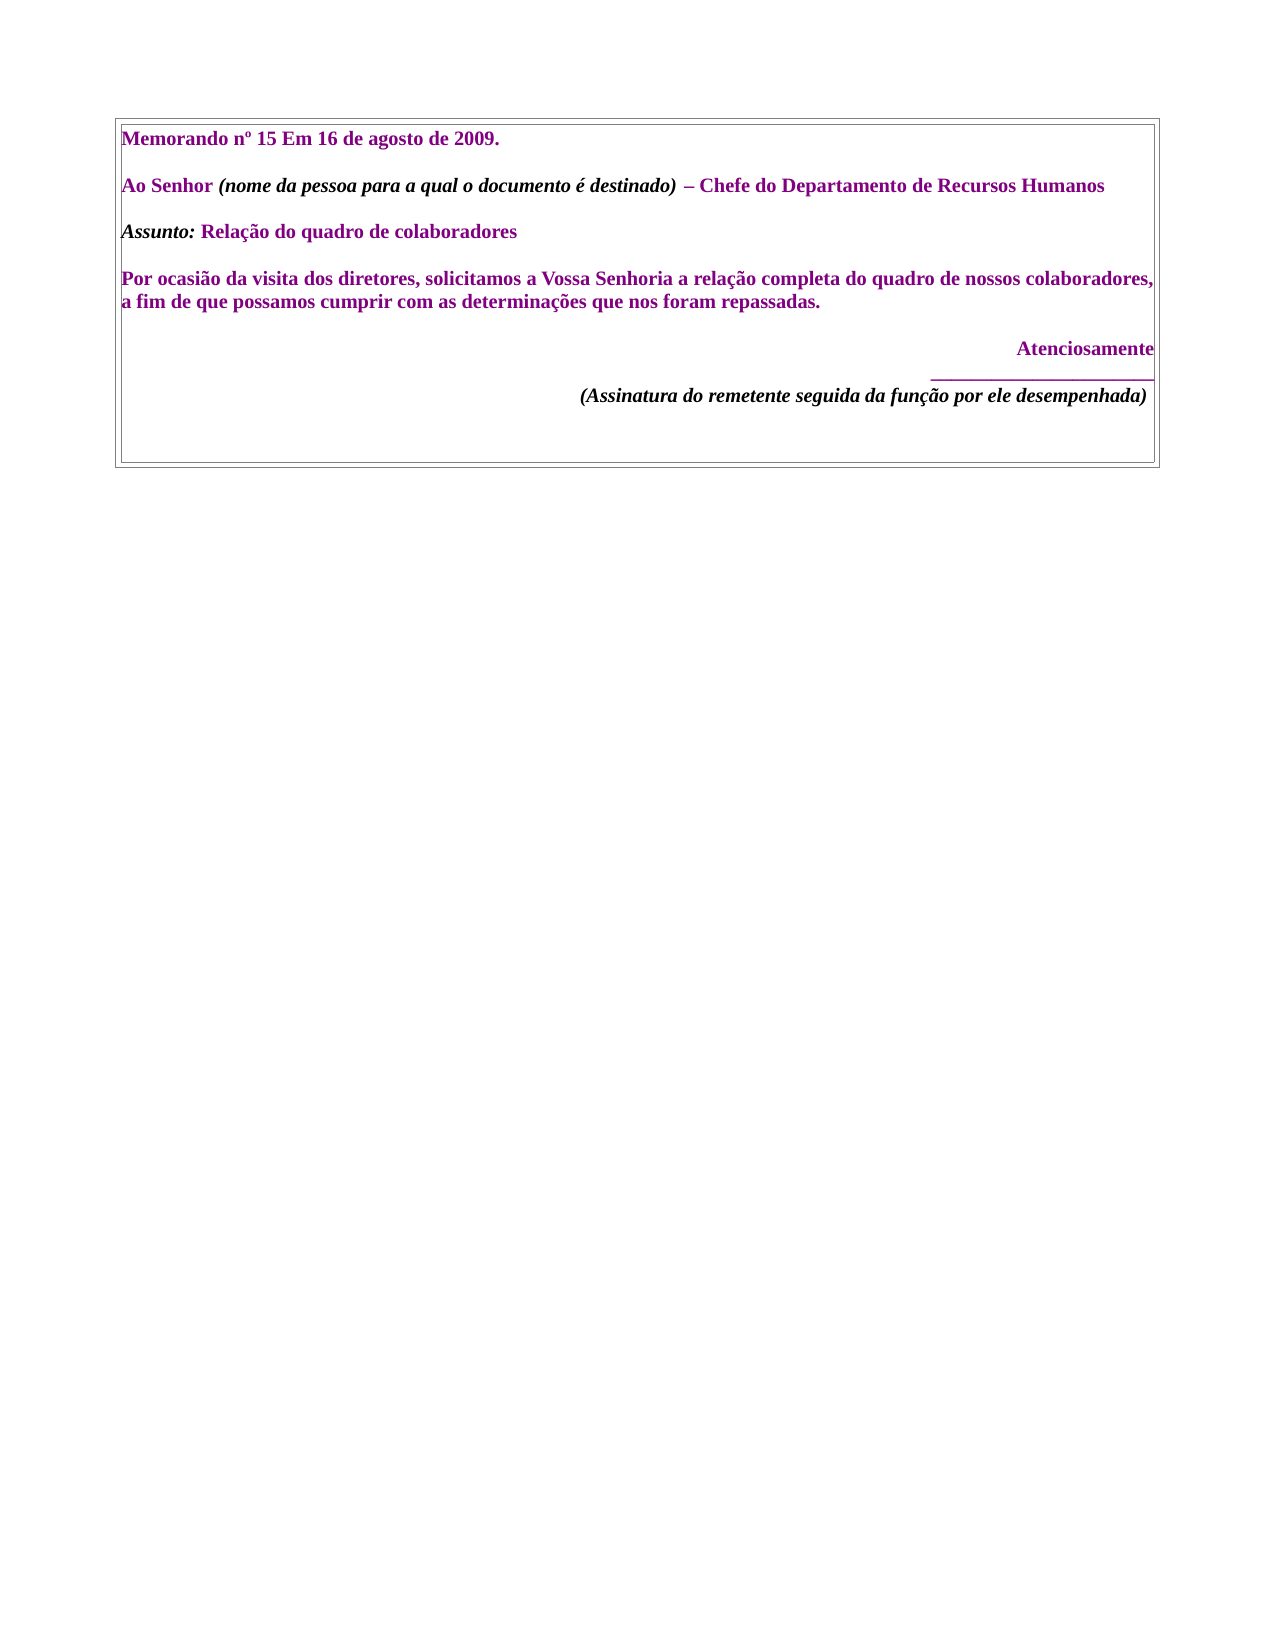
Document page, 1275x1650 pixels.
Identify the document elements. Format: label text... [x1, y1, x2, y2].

table_header Memorando nº 15 Em 16 de agosto de 2009. Ao Senhor (nome da pessoa para a qual o documento é destinado) – Chefe do Departamento de Recursos Humanos Assunto: Relação do quadro de colaboradores Por ocasião da visita dos diretores, solicitamos a Vossa Senhoria a relação completa do quadro de nossos colaboradores, a fim de que possamos cumprir com as determinações que nos foram repassadas. Atenciosamente ______________________ (Assinatura do remetente seguida da função por ele desempenhada) [118, 119, 1157, 462]
